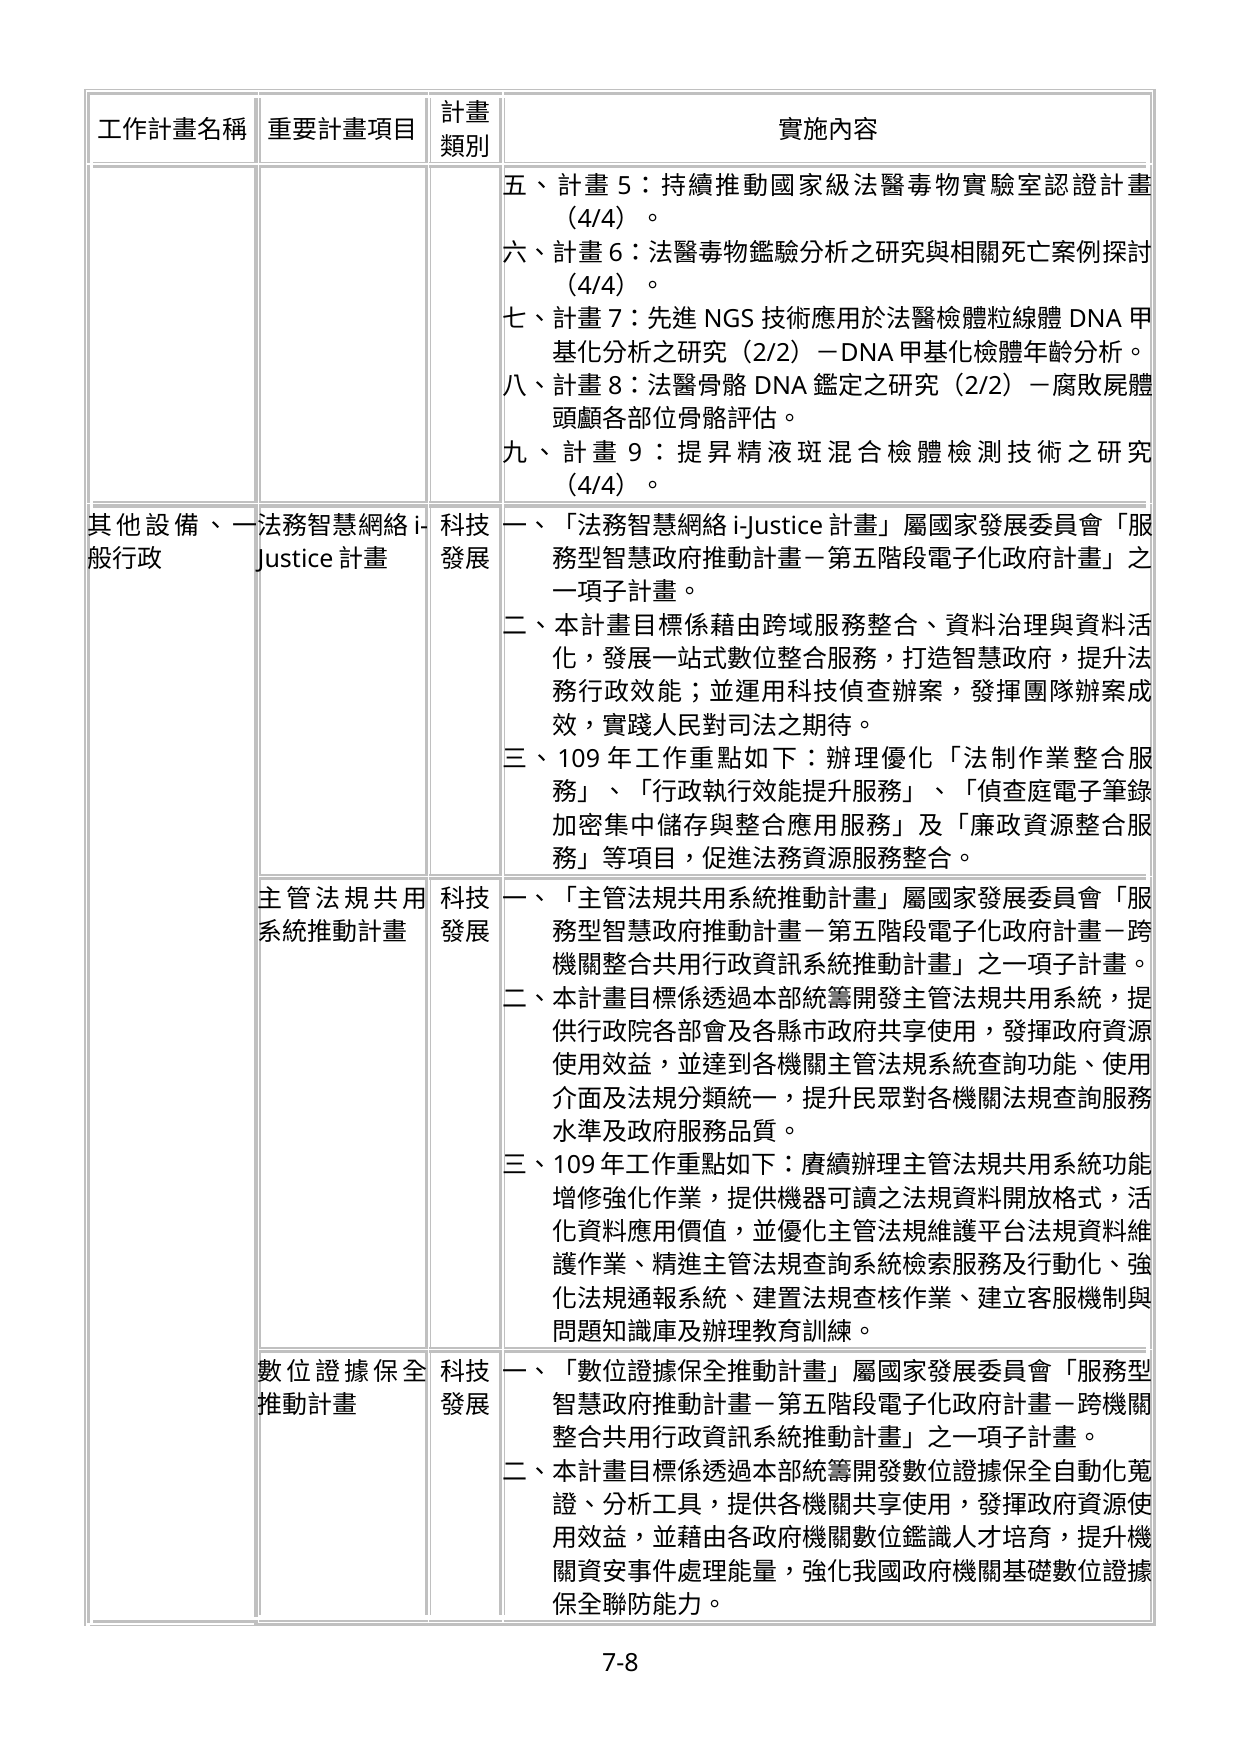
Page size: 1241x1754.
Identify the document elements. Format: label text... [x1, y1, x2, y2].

table_header 工作計畫名稱 [90, 95, 257, 162]
table_cell [431, 168, 499, 501]
table_cell 一、「法務智慧網絡i-Justice計畫」屬國家發展委員會「服務型智慧政府推動計畫－第五階段電子化政府計畫」之一項子計畫。 二、本計畫目標係藉由跨域服務整合、資料治理與資料活化，發展一站式數位整合服務，打造智慧政府，提升法務行政效能；並運用科技偵查辦案，發揮團隊辦案成效，實踐人民對司法之期待。 三、109年工作重點如下：辦理優化「法制作業整合服務」、「行政執行效能提升服務」、「偵查庭電子筆錄加密集中儲存與整合應用服務」及「廉政資源整合服務」等項目，促進法務資源服務整合。 [502, 501, 1153, 874]
table_cell 一、「主管法規共用系統推動計畫」屬國家發展委員會「服務型智慧政府推動計畫－第五階段電子化政府計畫－跨機關整合共用行政資訊系統推動計畫」之一項子計畫。 二、本計畫目標係透過本部統籌開發主管法規共用系統，提供行政院各部會及各縣市政府共享使用，發揮政府資源使用效益，並達到各機關主管法規系統查詢功能、使用介面及法規分類統一，提升民眾對各機關法規查詢服務水準及政府服務品質。 三、109年工作重點如下：賡續辦理主管法規共用系統功能增修強化作業，提供機器可讀之法規資料開放格式，活化資料應用價值，並優化主管法規維護平台法規資料維護作業、精進主管法規查詢系統檢索服務及行動化、強化法規通報系統、建置法規查核作業、建立客服機制與問題知識庫及辦理教育訓練。 [502, 874, 1153, 1347]
table_cell 科技發展 [431, 880, 499, 1347]
table_cell 科技發展 [428, 1347, 502, 1620]
table_cell 一、「數位證據保全推動計畫」屬國家發展委員會「服務型智慧政府推動計畫－第五階段電子化政府計畫－跨機關整合共用行政資訊系統推動計畫」之一項子計畫。 二、本計畫目標係透過本部統籌開發數位證據保全自動化蒐證、分析工具，提供各機關共享使用，發揮政府資源使用效益，並藉由各政府機關數位鑑識人才培育，提升機關資安事件處理能量，強化我國政府機關基礎數位證據保全聯防能力。 [502, 1347, 1153, 1620]
table_cell 其他設備、一般行政 [87, 501, 257, 1620]
table_cell 數位證據保全推動計畫 [258, 1353, 428, 1620]
table_cell 科技發展 [431, 508, 499, 874]
table_header 實施內容 [502, 90, 1153, 162]
table_cell 法務智慧網絡i-Justice計畫 [261, 508, 425, 874]
table_header 重要計畫項目 [258, 90, 428, 162]
table_header 計畫類別 [428, 90, 502, 162]
table_cell [261, 168, 425, 501]
table_cell [87, 162, 257, 501]
table_cell 五、計畫5：持續推動國家級法醫毒物實驗室認證計畫（4/4）。 六、計畫6：法醫毒物鑑驗分析之研究與相關死亡案例探討（4/4）。 七、計畫7：先進 NGS 技術應用於法醫檢體粒線體 DNA 甲基化分析之研究（2/2）－DNA甲基化檢體年齡分析。 八、計畫8：法醫骨骼 DNA 鑑定之研究（2/2）－腐敗屍體頭顱各部位骨骼評估。 九、計畫9：提昇精液斑混合檢體檢測技術之研究（4/4）。 [502, 162, 1153, 501]
table_cell 主管法規共用系統推動計畫 [261, 880, 425, 1347]
